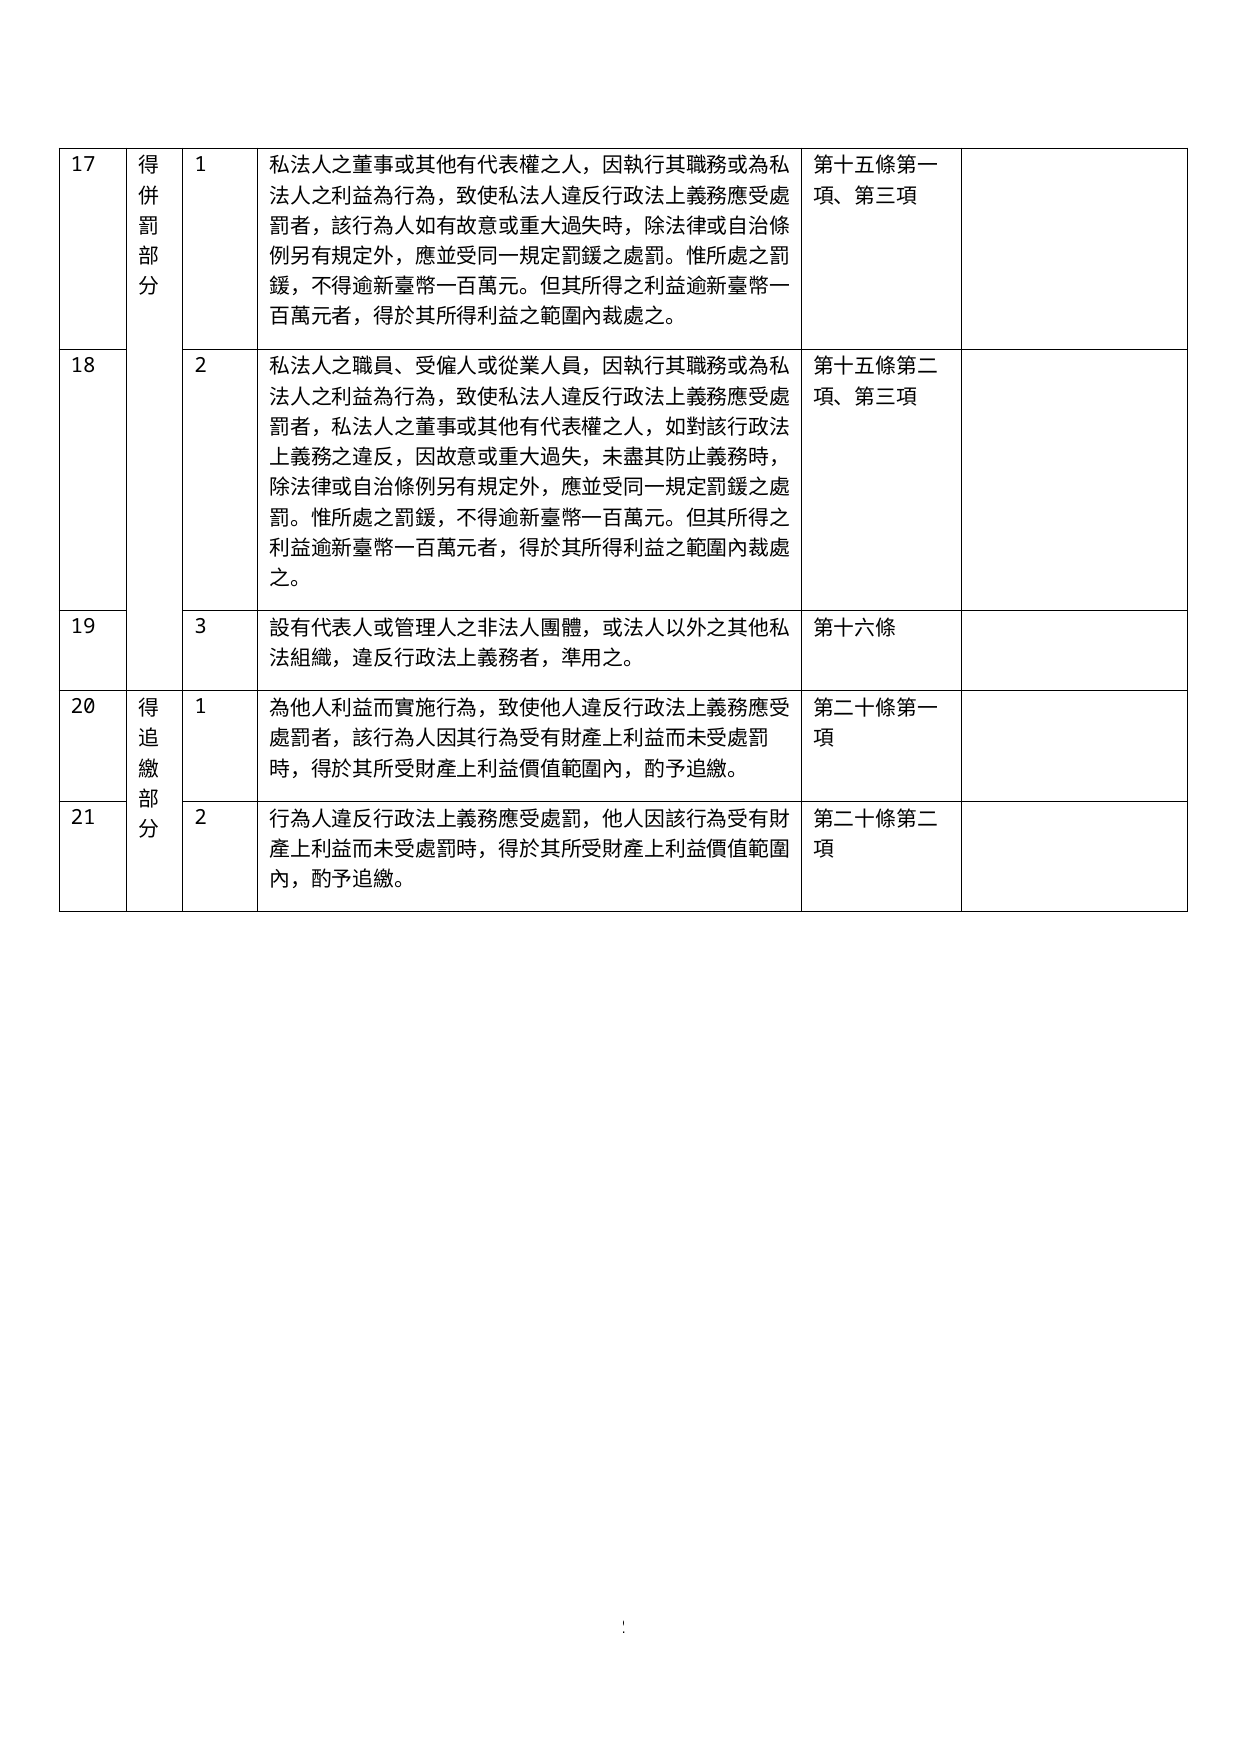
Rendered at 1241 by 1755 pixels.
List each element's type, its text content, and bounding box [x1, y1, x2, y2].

table_cell 行為人違反行政法上義務應受處罰，他人因該行為受有財產上利益而未受處罰時，得於其所受財產上利益價值範圍內，酌予追繳。 [258, 802, 801, 911]
table_cell 第十五條第一項、第三項 [802, 149, 961, 349]
table_cell [962, 611, 1187, 690]
table_cell 1 [183, 691, 257, 801]
table_cell 私法人之職員、受僱人或從業人員，因執行其職務或為私法人之利益為行為，致使私法人違反行政法上義務應受處罰者，私法人之董事或其他有代表權之人，如對該行政法上義務之違反，因故意或重大過失，未盡其防止義務時，除法律或自治條例另有規定外，應並受同一規定罰鍰之處罰。惟所處之罰鍰，不得逾新臺幣一百萬元。但其所得之利益逾新臺幣一百萬元者，得於其所得利益之範圍內裁處之。 [258, 350, 801, 610]
table_cell 得併罰部分 [127, 149, 182, 690]
table_cell 為他人利益而實施行為，致使他人違反行政法上義務應受處罰者，該行為人因其行為受有財產上利益而未受處罰時，得於其所受財產上利益價值範圍內，酌予追繳。 [258, 691, 801, 801]
table_cell 20 [60, 691, 126, 801]
table_cell 3 [183, 611, 257, 690]
table_cell 第二十條第一項 [802, 691, 961, 801]
table_cell [962, 149, 1187, 349]
table_cell 2 [183, 350, 257, 610]
table_cell 第二十條第二項 [802, 802, 961, 911]
table_cell 第十六條 [802, 611, 961, 690]
table_cell 21 [60, 802, 126, 911]
table_cell 18 [60, 350, 126, 610]
table_cell 19 [60, 611, 126, 690]
table_cell [962, 802, 1187, 911]
table_cell 1 [183, 149, 257, 349]
table_cell 第十五條第二項、第三項 [802, 350, 961, 610]
table_cell 私法人之董事或其他有代表權之人，因執行其職務或為私法人之利益為行為，致使私法人違反行政法上義務應受處罰者，該行為人如有故意或重大過失時，除法律或自治條例另有規定外，應並受同一規定罰鍰之處罰。惟所處之罰鍰，不得逾新臺幣一百萬元。但其所得之利益逾新臺幣一百萬元者，得於其所得利益之範圍內裁處之。 [258, 149, 801, 349]
table_cell [962, 350, 1187, 610]
table_cell 2 [183, 802, 257, 911]
table_cell 設有代表人或管理人之非法人團體，或法人以外之其他私法組織，違反行政法上義務者，準用之。 [258, 611, 801, 690]
table_cell 得追繳部分 [127, 691, 182, 911]
table_cell [962, 691, 1187, 801]
table_cell 17 [60, 149, 126, 349]
